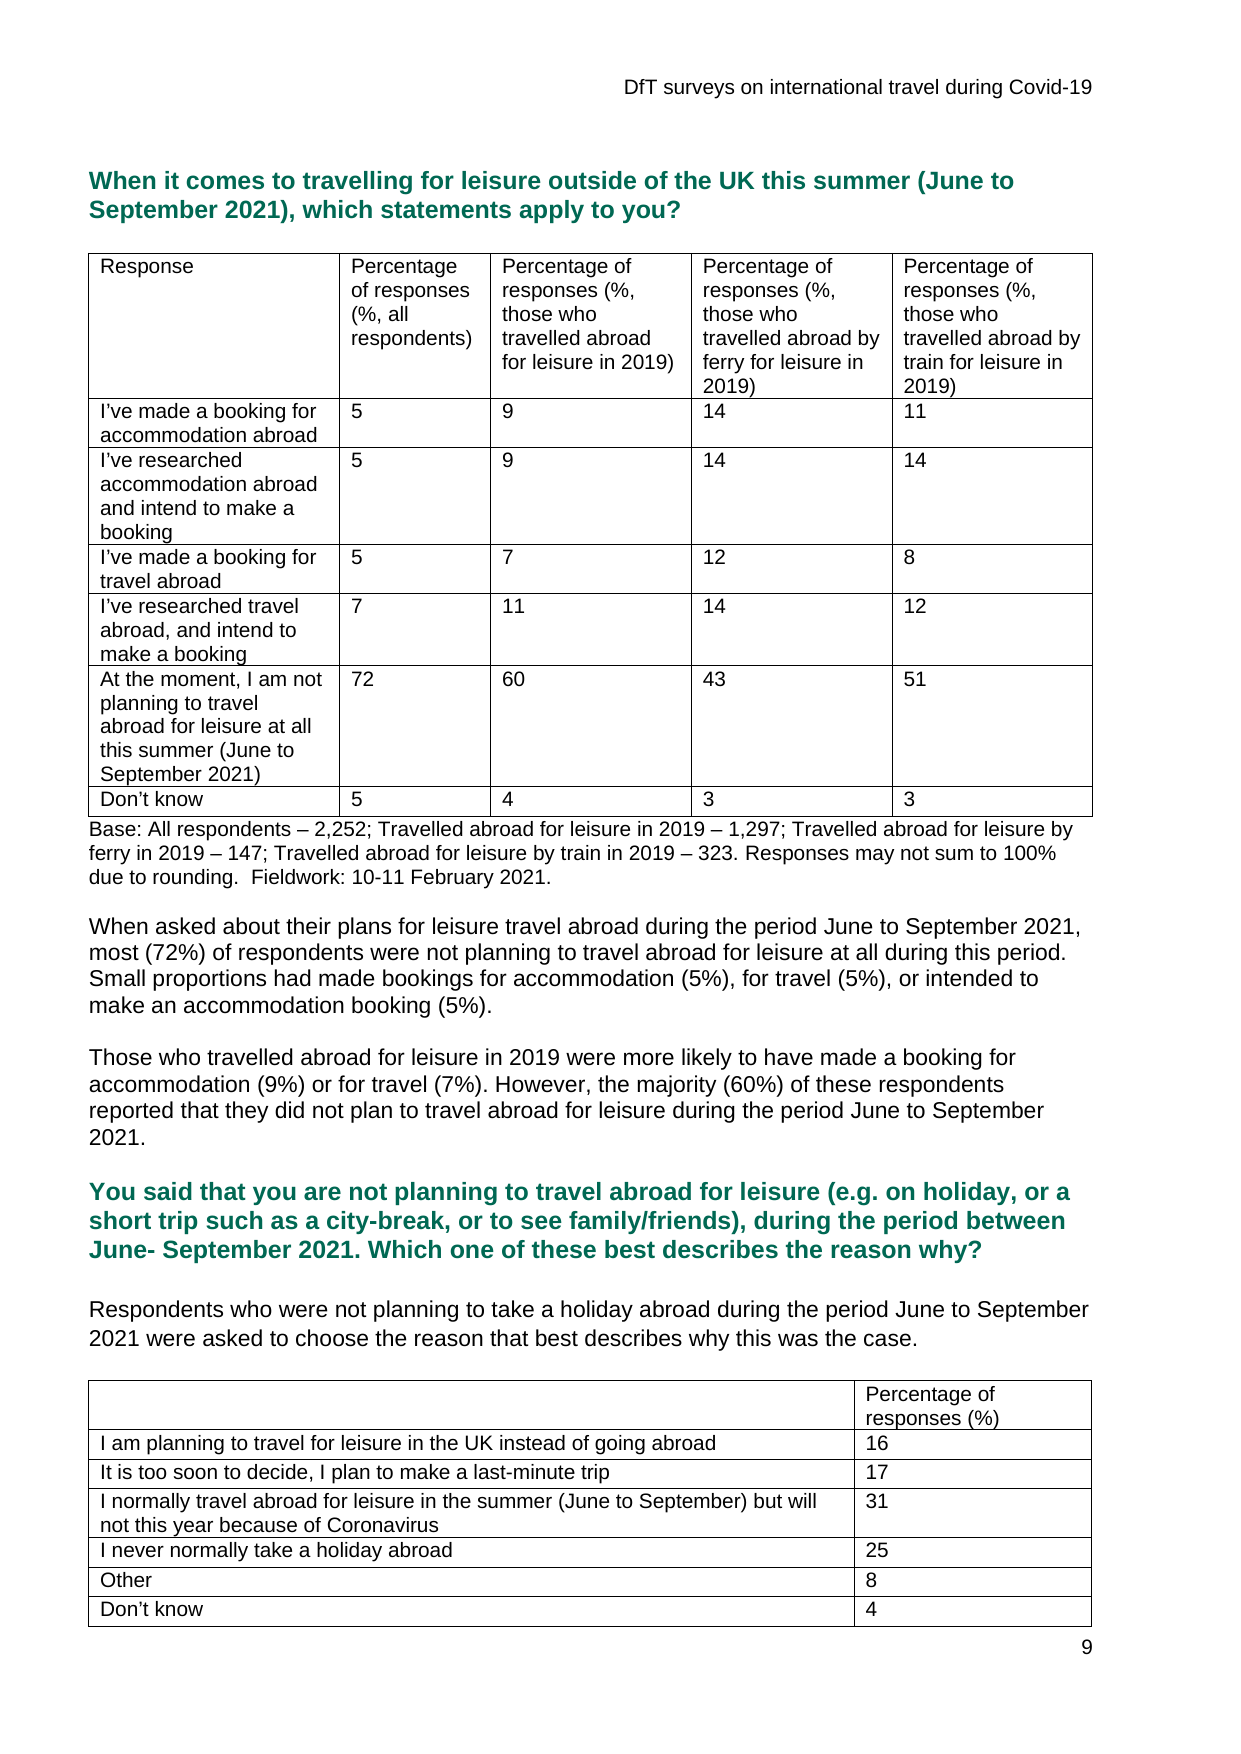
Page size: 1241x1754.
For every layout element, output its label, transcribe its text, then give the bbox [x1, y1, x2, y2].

table_cell At the moment, I am not planning to travel abroad for leisure at all this summer (June to September 2021) [89, 666, 339, 786]
table_cell I’ve made a booking for travel abroad [89, 545, 339, 592]
table_cell 43 [692, 666, 892, 786]
text Base: All respondents – 2,252; Travelled abroad for leisure in 2019 – 1,297; Travelled abroad for leisure by ferry in 2019 – 147; Travelled abroad for leisure by train in 2019 – 323. Responses may not sum to 100% due to rounding. Fieldwork: 10-11 February 2021. [89, 817, 1092, 889]
table_cell 17 [855, 1460, 1091, 1488]
text Those who travelled abroad for leisure in 2019 were more likely to have made a booking for accommodation (9%) or for travel (7%). However, the majority (60%) of these respondents reported that they did not plan to travel abroad for leisure during the period June to September 2021. [89, 1044, 1092, 1150]
text Respondents who were not planning to take a holiday abroad during the period June to September 2021 were asked to choose the reason that best describes why this was the case. [89, 1293, 1092, 1351]
table_cell 31 [855, 1489, 1091, 1537]
table_cell I’ve researched accommodation abroad and intend to make a booking [89, 448, 339, 543]
table_cell 14 [692, 594, 892, 665]
table_cell 4 [855, 1597, 1091, 1626]
table_cell 11 [893, 399, 1092, 447]
table_cell 12 [692, 545, 892, 592]
table_cell 72 [340, 666, 490, 786]
table_cell 14 [692, 399, 892, 447]
table_cell 7 [340, 594, 490, 665]
table_cell 7 [491, 545, 691, 592]
table_cell 60 [491, 666, 691, 786]
table_cell 5 [340, 399, 490, 447]
table_cell Don’t know [89, 787, 339, 816]
table_cell I’ve made a booking for accommodation abroad [89, 399, 339, 447]
table_cell It is too soon to decide, I plan to make a last-minute trip [89, 1460, 854, 1488]
table_cell 51 [893, 666, 1092, 786]
table_cell 5 [340, 787, 490, 816]
table_header Percentage of responses (%, those who travelled abroad by ferry for leisure in 2019) [692, 254, 892, 398]
table_cell 5 [340, 545, 490, 592]
table_cell 5 [340, 448, 490, 543]
subtitle When it comes to travelling for leisure outside of the UK this summer (June to September 2021), which statements apply to you? [89, 165, 1092, 224]
text When asked about their plans for leisure travel abroad during the period June to September 2021, most (72%) of respondents were not planning to travel abroad for leisure at all during this period. Small proportions had made bookings for accommodation (5%), for travel (5%), or intended to make an accommodation booking (5%). [89, 913, 1092, 1018]
table_header Response [89, 254, 339, 398]
table_cell 11 [491, 594, 691, 665]
table_cell I normally travel abroad for leisure in the summer (June to September) but will not this year because of Coronavirus [89, 1489, 854, 1537]
table_cell I am planning to travel for leisure in the UK instead of going abroad [89, 1430, 854, 1459]
table_cell 3 [692, 787, 892, 816]
table_cell 12 [893, 594, 1092, 665]
table_cell 25 [855, 1538, 1091, 1567]
table_cell 8 [893, 545, 1092, 592]
table_cell 16 [855, 1430, 1091, 1459]
table_cell 14 [692, 448, 892, 543]
text You said that you are not planning to travel abroad for leisure (e.g. on holiday, or a short trip such as a city-break, or to see family/friends), during the period between June- September 2021. Which one of these best describes the reason why? [89, 1176, 1092, 1264]
table_cell 4 [491, 787, 691, 816]
table_cell 9 [491, 448, 691, 543]
table_cell Other [89, 1568, 854, 1596]
table_cell 14 [893, 448, 1092, 543]
table_header [89, 1381, 854, 1429]
table_header Percentage of responses (%, those who travelled abroad for leisure in 2019) [491, 254, 691, 398]
table_cell Don’t know [89, 1597, 854, 1626]
table_cell I never normally take a holiday abroad [89, 1538, 854, 1567]
table_header Percentage of responses (%, those who travelled abroad by train for leisure in 2019) [893, 254, 1092, 398]
table_cell 8 [855, 1568, 1091, 1596]
table_cell 9 [491, 399, 691, 447]
table_header Percentage of responses (%) [855, 1381, 1091, 1429]
table_cell I’ve researched travel abroad, and intend to make a booking [89, 594, 339, 665]
table_header Percentage of responses (%, all respondents) [340, 254, 490, 398]
table_cell 3 [893, 787, 1092, 816]
